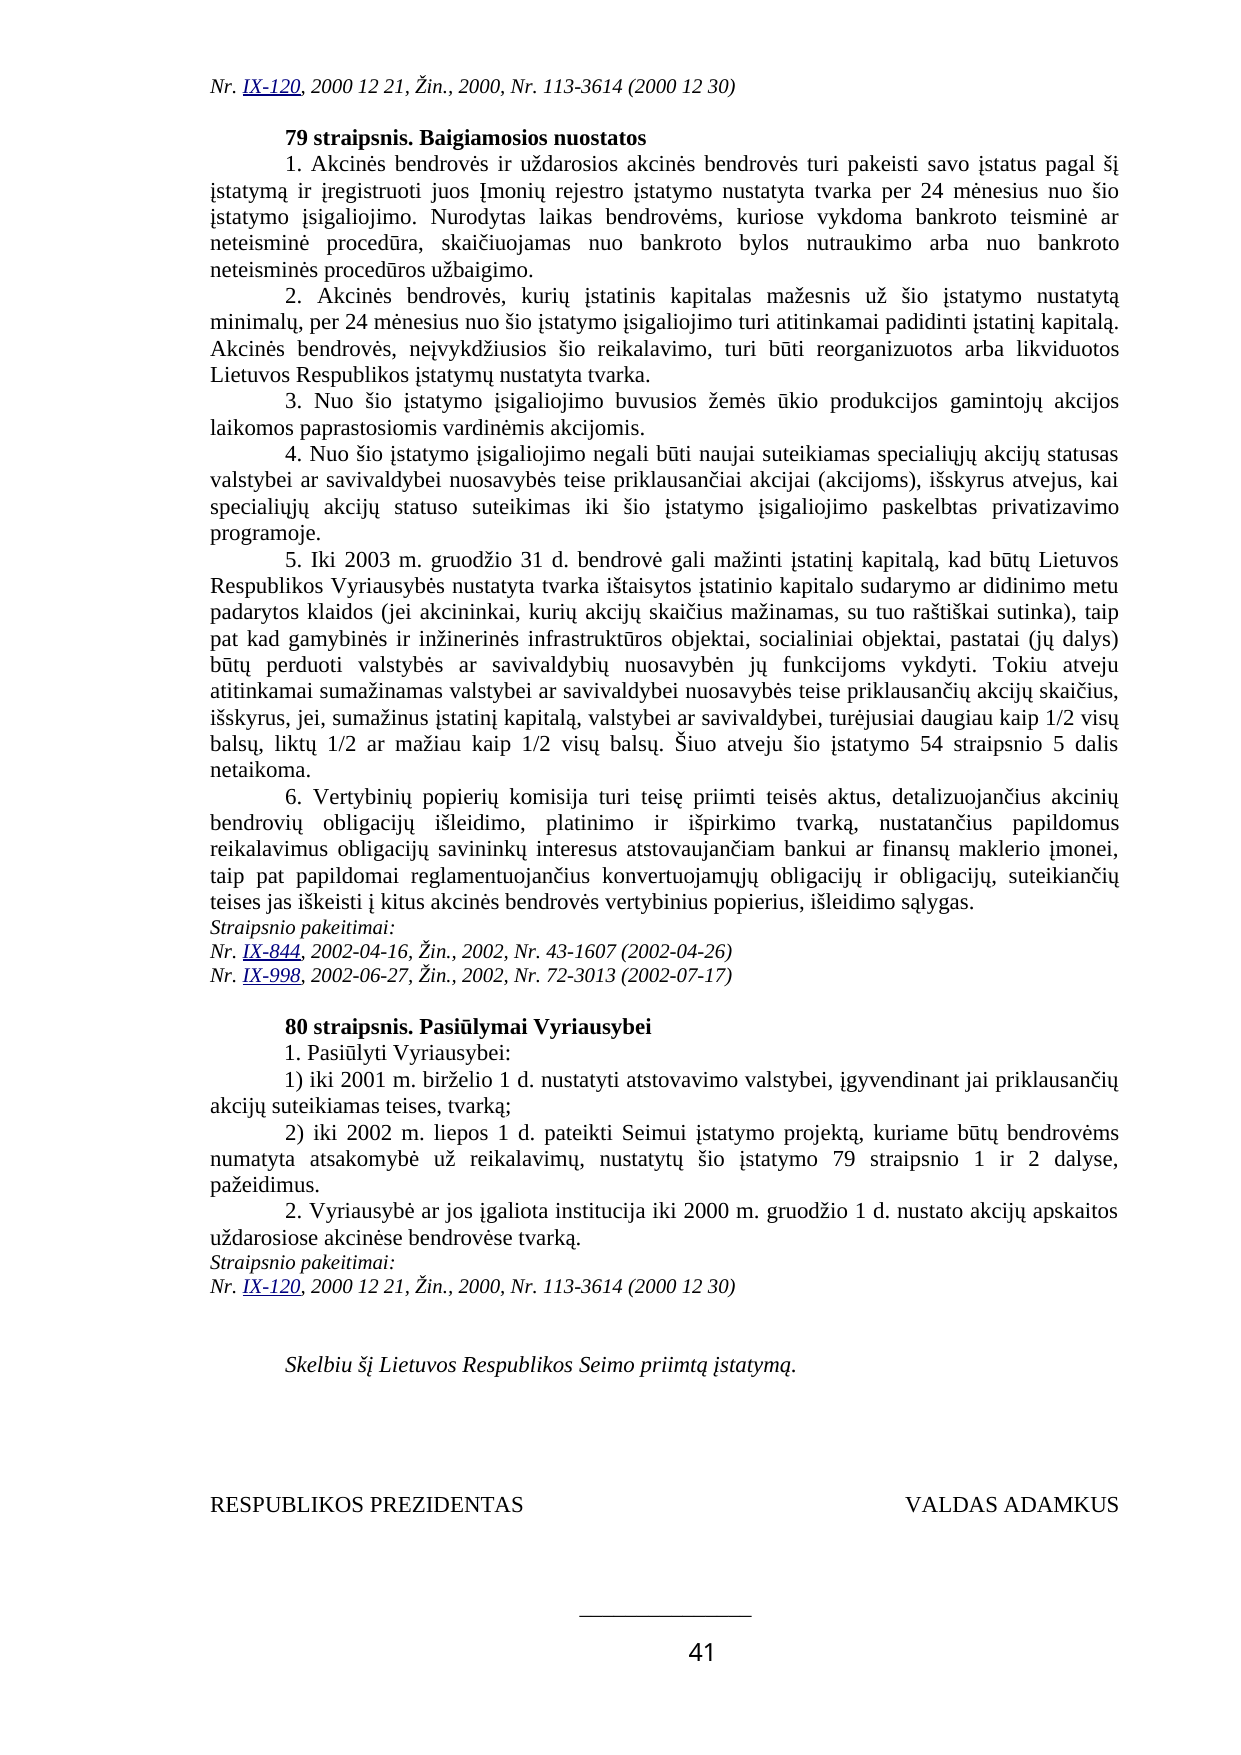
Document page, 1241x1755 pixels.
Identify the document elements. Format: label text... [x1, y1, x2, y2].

text _______________ [210, 1593, 1120, 1619]
text Nr. IX-998, 2002-06-27, Žin., 2002, Nr. 72-3013 (2002-07-17) [210, 963, 1120, 987]
text Straipsnio pakeitimai: [210, 1250, 1120, 1274]
text 1) iki 2001 m. birželio 1 d. nustatyti atstovavimo valstybei, įgyvendinant jai priklausančių akcijų suteikiamas teises, tvarką; [210, 1066, 1120, 1118]
text 1. Akcinės bendrovės ir uždarosios akcinės bendrovės turi pakeisti savo įstatus pagal šį įstatymą ir įregistruoti juos Įmonių rejestro įstatymo nustatyta tvarka per 24 mėnesius nuo šio įstatymo įsigaliojimo. Nurodytas laikas bendrovėms, kuriose vykdoma bankroto teisminė ar neteisminė procedūra, skaičiuojamas nuo bankroto bylos nutraukimo arba nuo bankroto neteisminės procedūros užbaigimo. [210, 150, 1120, 282]
text 1. Pasiūlyti Vyriausybei: [210, 1039, 1120, 1066]
text Nr. IX-120, 2000 12 21, Žin., 2000, Nr. 113-3614 (2000 12 30) [210, 73, 1120, 98]
text RESPUBLIKOS PREZIDENTAS VALDAS ADAMKUS [210, 1491, 1120, 1518]
text Skelbiu šį Lietuvos Respublikos Seimo priimtą įstatymą. [210, 1351, 1120, 1377]
text 3. Nuo šio įstatymo įsigaliojimo buvusios žemės ūkio produkcijos gamintojų akcijos laikomos paprastosiomis vardinėmis akcijomis. [210, 387, 1120, 440]
text 79 straipsnis. Baigiamosios nuostatos [210, 124, 1120, 150]
text 2) iki 2002 m. liepos 1 d. pateikti Seimui įstatymo projektą, kuriame būtų bendrovėms numatyta atsakomybė už reikalavimų, nustatytų šio įstatymo 79 straipsnio 1 ir 2 dalyse, pažeidimus. [210, 1118, 1120, 1198]
text Nr. IX-844, 2002-04-16, Žin., 2002, Nr. 43-1607 (2002-04-26) [210, 939, 1120, 963]
text 6. Vertybinių popierių komisija turi teisę priimti teisės aktus, detalizuojančius akcinių bendrovių obligacijų išleidimo, platinimo ir išpirkimo tvarką, nustatančius papildomus reikalavimus obligacijų savininkų interesus atstovaujančiam bankui ar finansų maklerio įmonei, taip pat papildomai reglamentuojančius konvertuojamųjų obligacijų ir obligacijų, suteikiančių teises jas iškeisti į kitus akcinės bendrovės vertybinius popierius, išleidimo sąlygas. [210, 783, 1120, 914]
text Nr. IX-120, 2000 12 21, Žin., 2000, Nr. 113-3614 (2000 12 30) [210, 1274, 1120, 1298]
text 2. Vyriausybė ar jos įgaliota institucija iki 2000 m. gruodžio 1 d. nustato akcijų apskaitos uždarosiose akcinėse bendrovėse tvarką. [210, 1198, 1119, 1250]
text Straipsnio pakeitimai: [210, 914, 1120, 939]
text 4. Nuo šio įstatymo įsigaliojimo negali būti naujai suteikiamas specialiųjų akcijų statusas valstybei ar savivaldybei nuosavybės teise priklausančiai akcijai (akcijoms), išskyrus atvejus, kai specialiųjų akcijų statuso suteikimas iki šio įstatymo įsigaliojimo paskelbtas privatizavimo programoje. [210, 440, 1120, 546]
text 5. Iki 2003 m. gruodžio 31 d. bendrovė gali mažinti įstatinį kapitalą, kad būtų Lietuvos Respublikos Vyriausybės nustatyta tvarka ištaisytos įstatinio kapitalo sudarymo ar didinimo metu padarytos klaidos (jei akcininkai, kurių akcijų skaičius mažinamas, su tuo raštiškai sutinka), taip pat kad gamybinės ir inžinerinės infrastruktūros objektai, socialiniai objektai, pastatai (jų dalys) būtų perduoti valstybės ar savivaldybių nuosavybėn jų funkcijoms vykdyti. Tokiu atveju atitinkamai sumažinamas valstybei ar savivaldybei nuosavybės teise priklausančių akcijų skaičius, išskyrus, jei, sumažinus įstatinį kapitalą, valstybei ar savivaldybei, turėjusiai daugiau kaip 1/2 visų balsų, liktų 1/2 ar mažiau kaip 1/2 visų balsų. Šiuo atveju šio įstatymo 54 straipsnio 5 dalis netaikoma. [210, 546, 1120, 783]
text 80 straipsnis. Pasiūlymai Vyriausybei [210, 1013, 1120, 1039]
text 2. Akcinės bendrovės, kurių įstatinis kapitalas mažesnis už šio įstatymo nustatytą minimalų, per 24 mėnesius nuo šio įstatymo įsigaliojimo turi atitinkamai padidinti įstatinį kapitalą. Akcinės bendrovės, neįvykdžiusios šio reikalavimo, turi būti reorganizuotos arba likviduotos Lietuvos Respublikos įstatymų nustatyta tvarka. [210, 282, 1120, 387]
